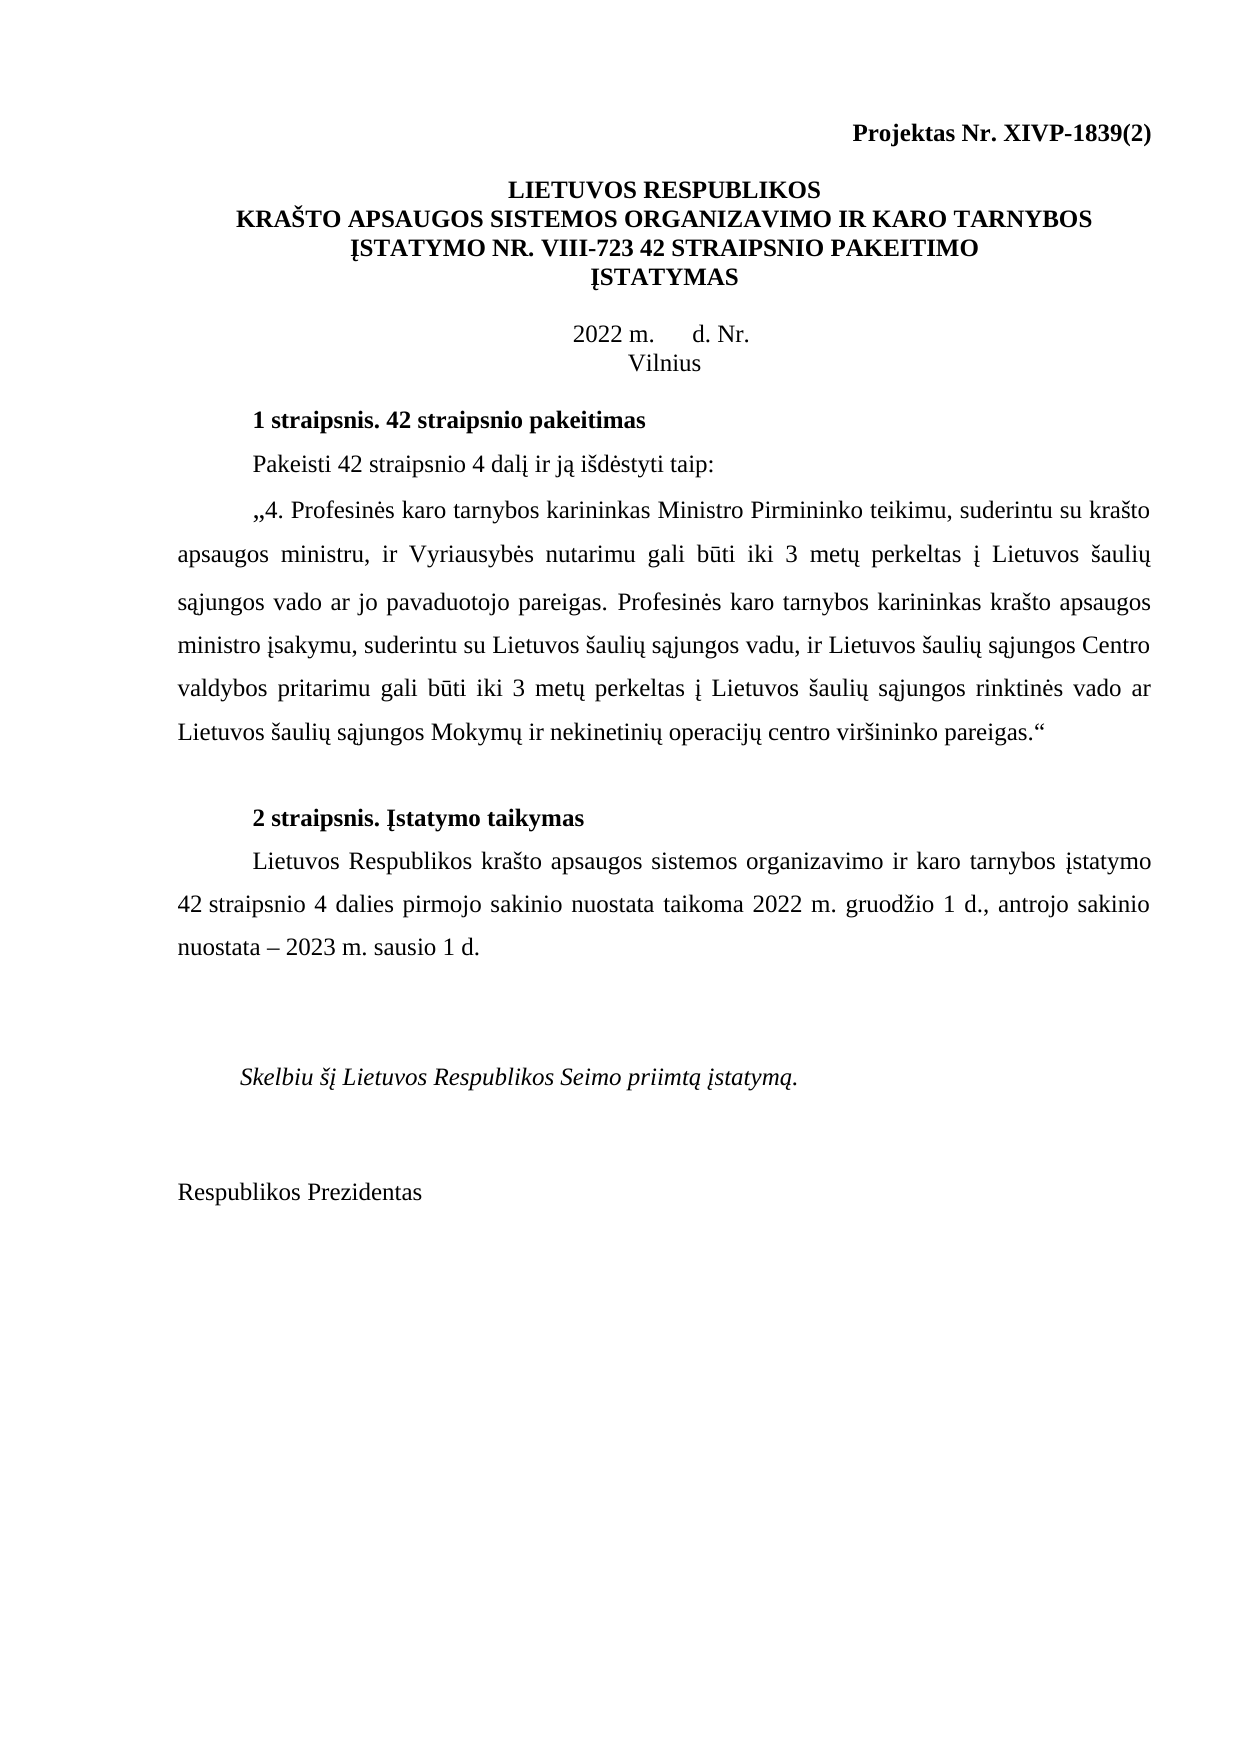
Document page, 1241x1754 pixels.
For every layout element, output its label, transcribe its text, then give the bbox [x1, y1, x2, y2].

text Lietuvos Respublikos krašto apsaugos sistemos organizavimo ir karo tarnybos įstatymo 42 straipsnio 4 dalies pirmojo sakinio nuostata taikoma 2022 m. gruodžio 1 d., antrojo sakinio nuostata – 2023 m. sausio 1 d. [177, 846, 1152, 961]
text Pakeisti 42 straipsnio 4 dalį ir ją išdėstyti taip: [177, 449, 1152, 477]
text LIETUVOS RESPUBLIKOS [177, 176, 1152, 204]
text 2022 m. d. Nr. [177, 319, 1152, 348]
text KRAŠTO APSAUGOS SISTEMOS ORGANIZAVIMO IR KARO TARNYBOS ĮSTATYMO NR. VIII-723 42 STRAIPSNIO PAKEITIMO [177, 204, 1152, 262]
text Skelbiu šį Lietuvos Respublikos Seimo priimtą įstatymą. [177, 1062, 1152, 1090]
text „4. Profesinės karo tarnybos karininkas Ministro Pirmininko teikimu, suderintu su krašto apsaugos ministru, ir Vyriausybės nutarimu gali būti iki 3 metų perkeltas į Lietuvos šaulių sąjungos vado ar jo pavaduotojo pareigas. Profesinės karo tarnybos karininkas krašto apsaugos ministro įsakymu, suderintu su Lietuvos šaulių sąjungos vadu, ir Lietuvos šaulių sąjungos Centro valdybos pritarimu gali būti iki 3 metų perkeltas į Lietuvos šaulių sąjungos rinktinės vado ar Lietuvos šaulių sąjungos Mokymų ir nekinetinių operacijų centro viršininko pareigas.“ [177, 492, 1152, 745]
text ĮSTATYMAS [177, 262, 1152, 291]
text Respublikos Prezidentas [177, 1177, 1152, 1205]
text 2 straipsnis. Įstatymo taikymas [177, 803, 1152, 832]
text 1 straipsnis. 42 straipsnio pakeitimas [177, 406, 1152, 434]
text Vilnius [177, 348, 1152, 377]
text Projektas Nr. XIVP-1839(2) [812, 118, 1152, 147]
